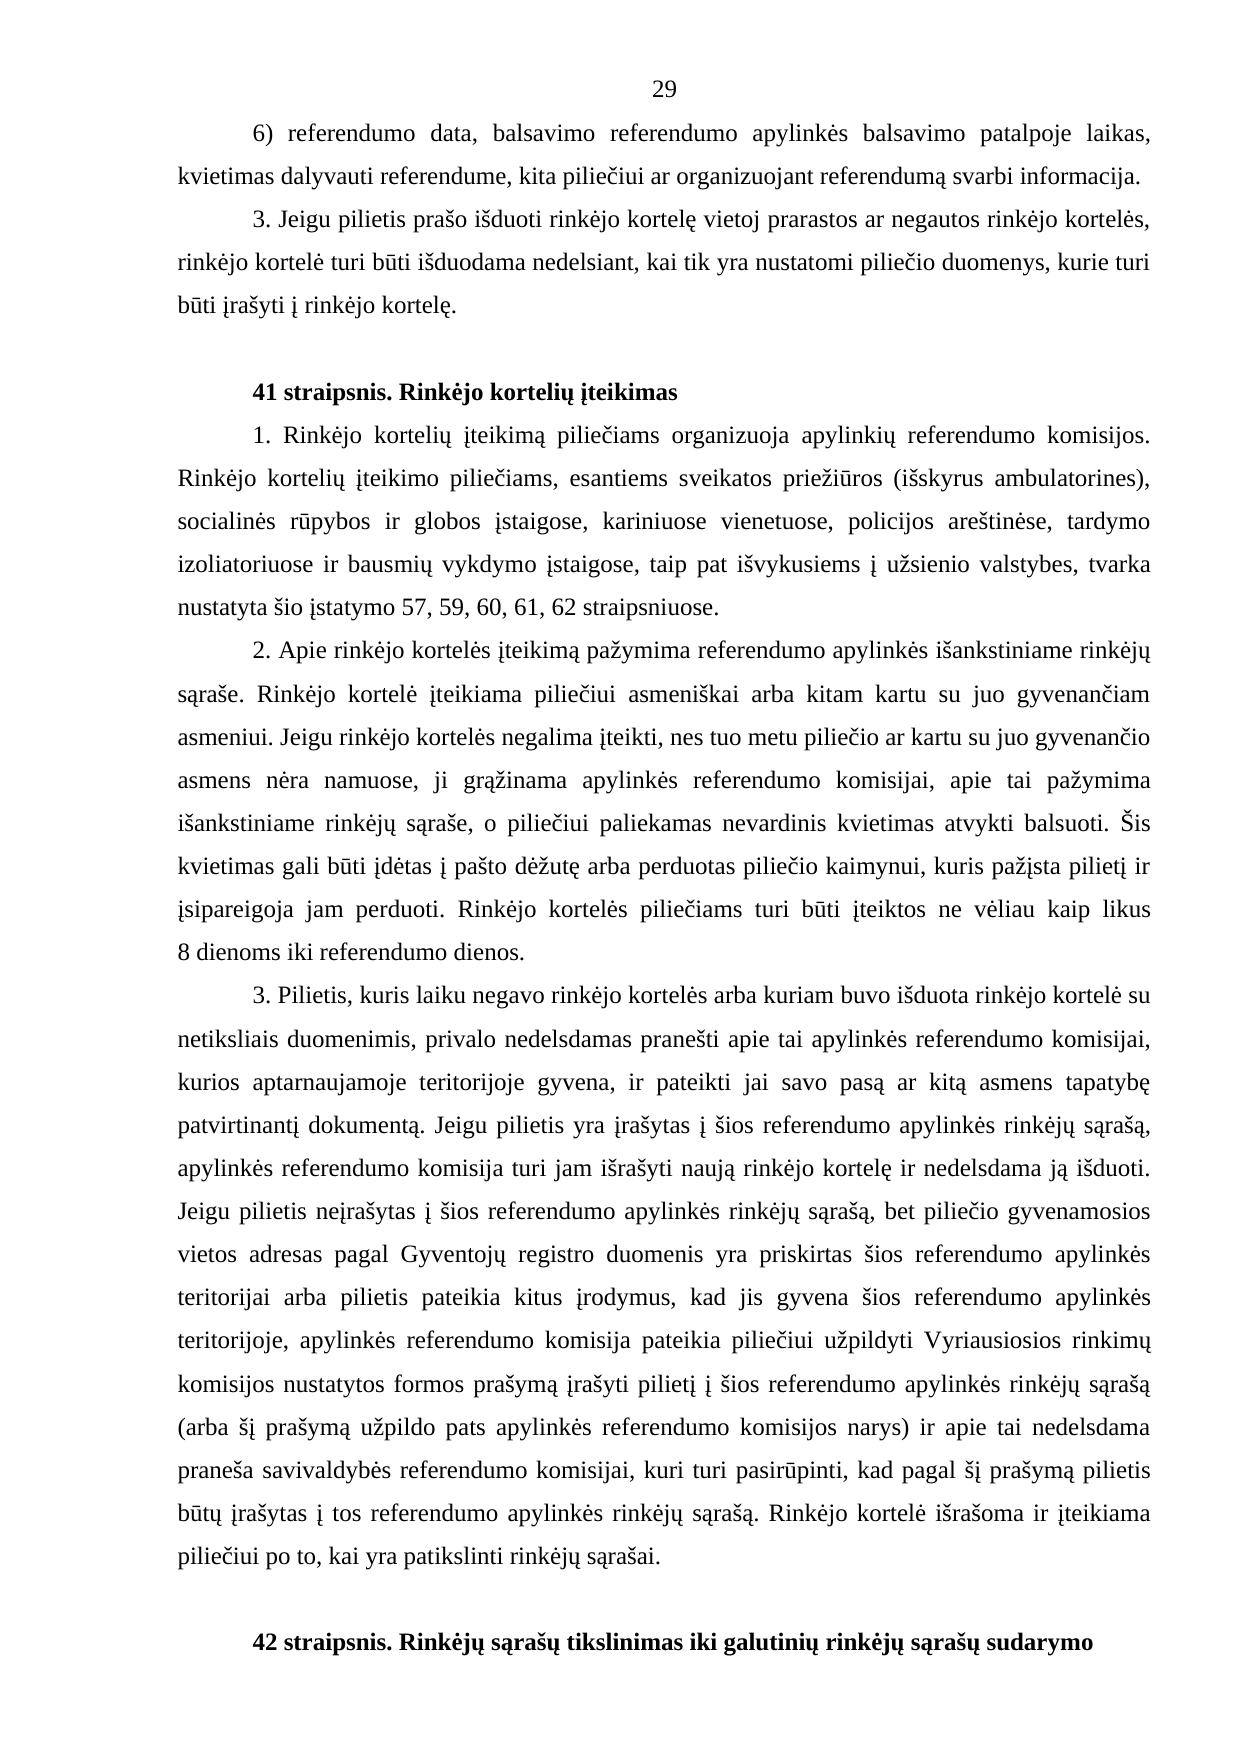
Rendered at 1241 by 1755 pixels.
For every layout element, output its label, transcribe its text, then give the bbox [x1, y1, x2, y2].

text 6) referendumo data, balsavimo referendumo apylinkės balsavimo patalpoje laikas, kvietimas dalyvauti referendume, kita piliečiui ar organizuojant referendumą svarbi informacija. [177, 118, 1152, 190]
text 2. Apie rinkėjo kortelės įteikimą pažymima referendumo apylinkės išankstiniame rinkėjų sąraše. Rinkėjo kortelė įteikiama piliečiui asmeniškai arba kitam kartu su juo gyvenančiam asmeniui. Jeigu rinkėjo kortelės negalima įteikti, nes tuo metu piliečio ar kartu su juo gyvenančio asmens nėra namuose, ji grąžinama apylinkės referendumo komisijai, apie tai pažymima išankstiniame rinkėjų sąraše, o piliečiui paliekamas nevardinis kvietimas atvykti balsuoti. Šis kvietimas gali būti įdėtas į pašto dėžutę arba perduotas piliečio kaimynui, kuris pažįsta pilietį ir įsipareigoja jam perduoti. Rinkėjo kortelės piliečiams turi būti įteiktos ne vėliau kaip likus 8 dienoms iki referendumo dienos. [177, 636, 1152, 966]
text 1. Rinkėjo kortelių įteikimą piliečiams organizuoja apylinkių referendumo komisijos. Rinkėjo kortelių įteikimo piliečiams, esantiems sveikatos priežiūros (išskyrus ambulatorines), socialinės rūpybos ir globos įstaigose, kariniuose vienetuose, policijos areštinėse, tardymo izoliatoriuose ir bausmių vykdymo įstaigose, taip pat išvykusiems į užsienio valstybes, tvarka nustatyta šio įstatymo 57, 59, 60, 61, 62 straipsniuose. [177, 420, 1152, 621]
text 3. Pilietis, kuris laiku negavo rinkėjo kortelės arba kuriam buvo išduota rinkėjo kortelė su netiksliais duomenimis, privalo nedelsdamas pranešti apie tai apylinkės referendumo komisijai, kurios aptarnaujamoje teritorijoje gyvena, ir pateikti jai savo pasą ar kitą asmens tapatybę patvirtinantį dokumentą. Jeigu pilietis yra įrašytas į šios referendumo apylinkės rinkėjų sąrašą, apylinkės referendumo komisija turi jam išrašyti naują rinkėjo kortelę ir nedelsdama ją išduoti. Jeigu pilietis neįrašytas į šios referendumo apylinkės rinkėjų sąrašą, bet piliečio gyvenamosios vietos adresas pagal Gyventojų registro duomenis yra priskirtas šios referendumo apylinkės teritorijai arba pilietis pateikia kitus įrodymus, kad jis gyvena šios referendumo apylinkės teritorijoje, apylinkės referendumo komisija pateikia piliečiui užpildyti Vyriausiosios rinkimų komisijos nustatytos formos prašymą įrašyti pilietį į šios referendumo apylinkės rinkėjų sąrašą (arba šį prašymą užpildo pats apylinkės referendumo komisijos narys) ir apie tai nedelsdama praneša savivaldybės referendumo komisijai, kuri turi pasirūpinti, kad pagal šį prašymą pilietis būtų įrašytas į tos referendumo apylinkės rinkėjų sąrašą. Rinkėjo kortelė išrašoma ir įteikiama piliečiui po to, kai yra patikslinti rinkėjų sąrašai. [177, 981, 1152, 1570]
text 41 straipsnis. Rinkėjo kortelių įteikimas [177, 377, 1152, 406]
text 42 straipsnis. Rinkėjų sąrašų tikslinimas iki galutinių rinkėjų sąrašų sudarymo [177, 1627, 1152, 1656]
text 3. Jeigu pilietis prašo išduoti rinkėjo kortelę vietoj prarastos ar negautos rinkėjo kortelės, rinkėjo kortelė turi būti išduodama nedelsiant, kai tik yra nustatomi piliečio duomenys, kurie turi būti įrašyti į rinkėjo kortelę. [177, 204, 1152, 319]
